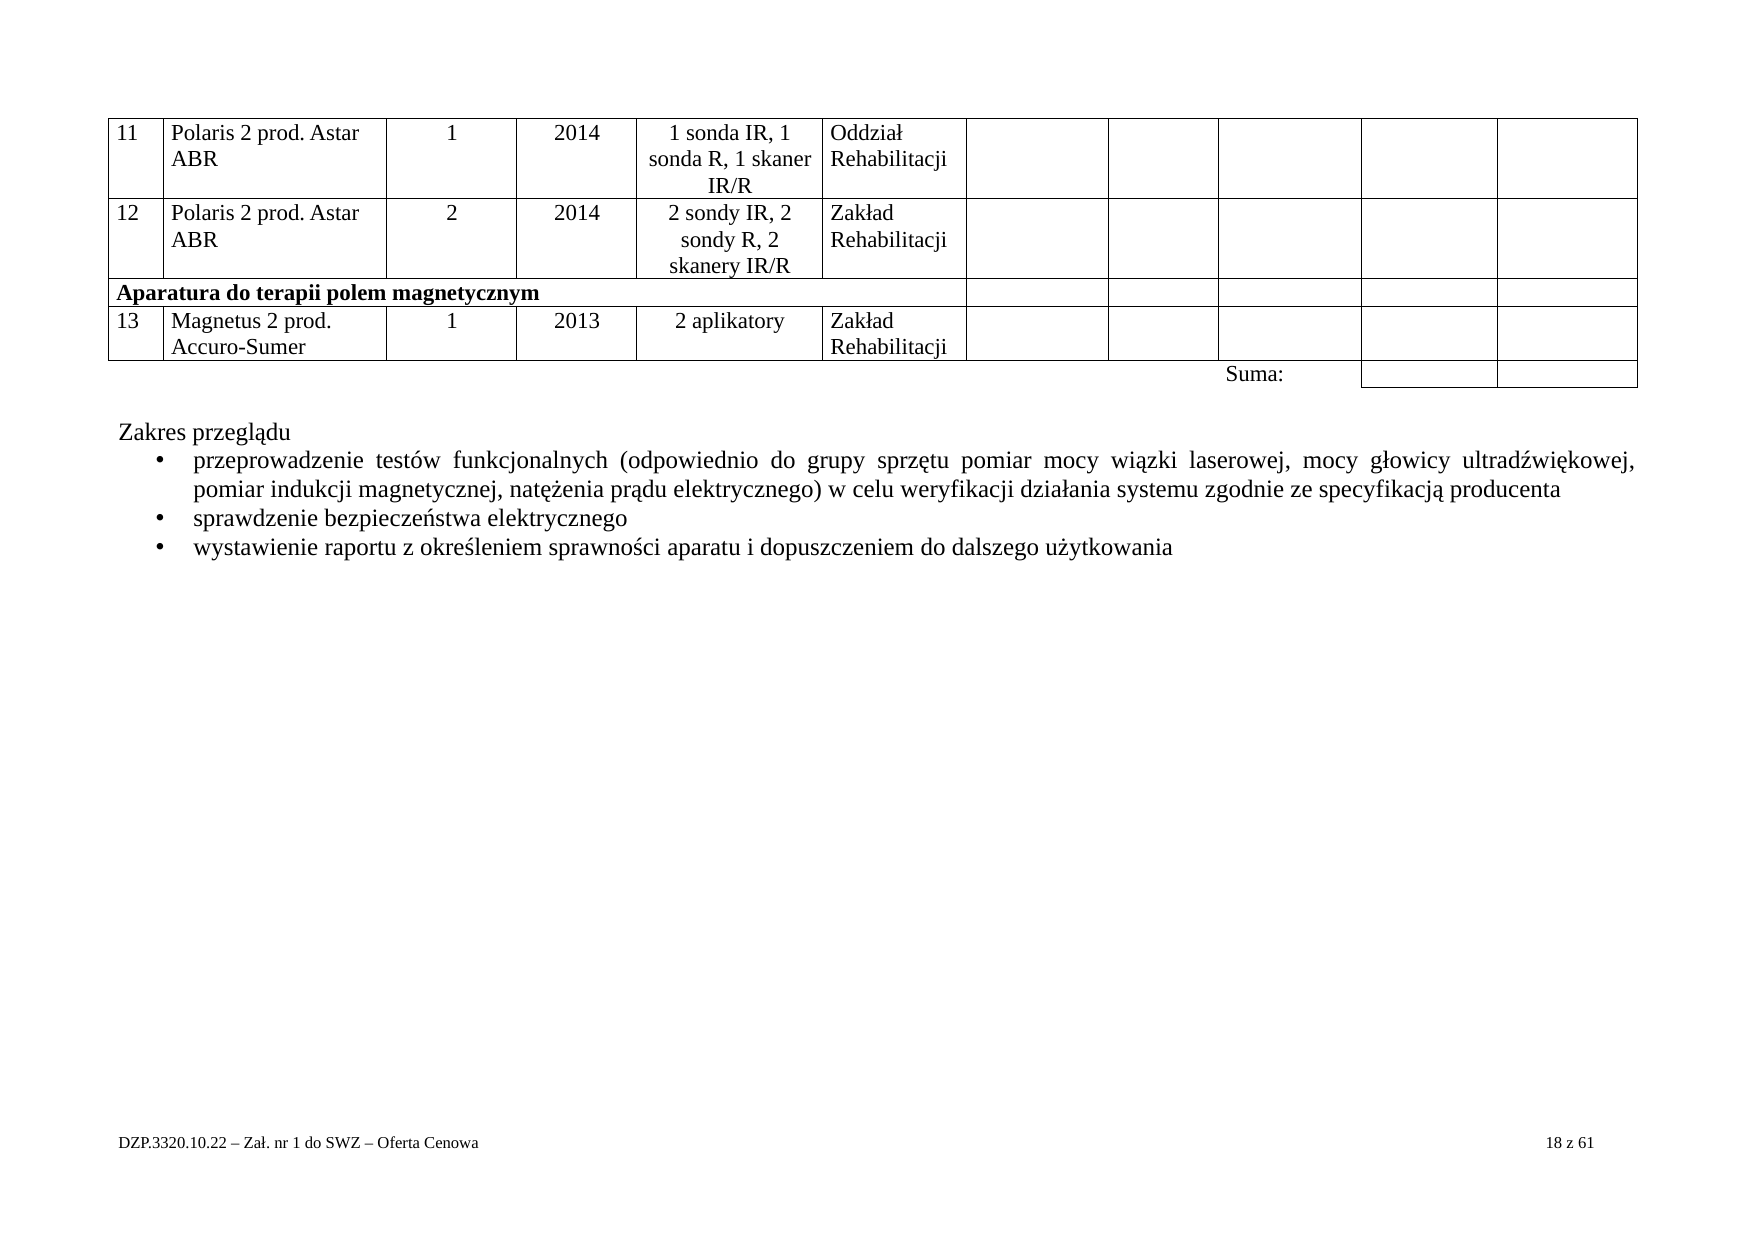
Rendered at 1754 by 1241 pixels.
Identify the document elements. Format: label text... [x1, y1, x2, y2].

table_cell [1362, 279, 1497, 306]
table_cell 2014 [517, 119, 636, 198]
table_cell 2 [387, 199, 516, 278]
table_cell [1498, 361, 1637, 387]
table_cell [1109, 119, 1218, 198]
table_cell [109, 361, 163, 387]
table_cell [1498, 307, 1637, 359]
table_cell [967, 307, 1108, 359]
table_cell [1498, 119, 1637, 198]
table_cell Zakład Rehabilitacji [823, 307, 966, 359]
table_cell [823, 361, 967, 387]
table_cell [967, 119, 1108, 198]
table_cell 1 [387, 307, 516, 359]
table_cell 2014 [517, 199, 636, 278]
table_cell [967, 199, 1108, 278]
table_cell [1109, 361, 1218, 387]
table_cell [967, 279, 1108, 306]
table_cell [1219, 279, 1361, 306]
table_cell [1362, 307, 1497, 359]
table_cell [387, 361, 517, 387]
table_cell [164, 361, 387, 387]
table_cell Suma: [1218, 361, 1361, 387]
table_cell [1219, 199, 1361, 278]
table_cell Polaris 2 prod. Astar ABR [164, 119, 386, 198]
table_cell Polaris 2 prod. Astar ABR [164, 199, 386, 278]
table_cell [517, 361, 637, 387]
table_cell [1109, 199, 1218, 278]
table_cell [967, 361, 1109, 387]
list przeprowadzenie testów funkcjonalnych (odpowiednio do grupy sprzętu pomiar mocy wiązki laserowej, mocy głowicy ultradźwiękowej, pomiar indukcji magnetycznej, natężenia prądu elektrycznego) w celu weryfikacji działania systemu zgodnie ze specyfikacją producenta [156, 445, 1636, 503]
table_cell 1 sonda IR, 1 sonda R, 1 skaner IR/R [637, 119, 822, 198]
table_cell [1109, 279, 1218, 306]
table_cell [1362, 361, 1497, 387]
table_cell 1 [387, 119, 516, 198]
table_cell [1219, 119, 1361, 198]
table_cell 2 aplikatory [637, 307, 822, 359]
table_cell [1498, 199, 1637, 278]
table_cell 2013 [517, 307, 636, 359]
table_cell [1362, 199, 1497, 278]
table_cell Zakład Rehabilitacji [823, 199, 966, 278]
table_cell 2 sondy IR, 2 sondy R, 2 skanery IR/R [637, 199, 822, 278]
table_cell Oddział Rehabilitacji [823, 119, 966, 198]
list sprawdzenie bezpieczeństwa elektrycznego [156, 503, 1636, 532]
text Zakres przeglądu [118, 417, 1636, 445]
table_cell 13 [109, 307, 163, 359]
table_cell [1498, 279, 1637, 306]
table_cell [1219, 307, 1361, 359]
table_cell 11 [109, 119, 163, 198]
table_cell 12 [109, 199, 163, 278]
list wystawienie raportu z określeniem sprawności aparatu i dopuszczeniem do dalszego użytkowania [156, 532, 1636, 560]
table_cell [637, 361, 823, 387]
table_cell Magnetus 2 prod. Accuro-Sumer [164, 307, 386, 359]
table_cell Aparatura do terapii polem magnetycznym [109, 279, 966, 306]
table_cell [1362, 119, 1497, 198]
table_cell [1109, 307, 1218, 359]
